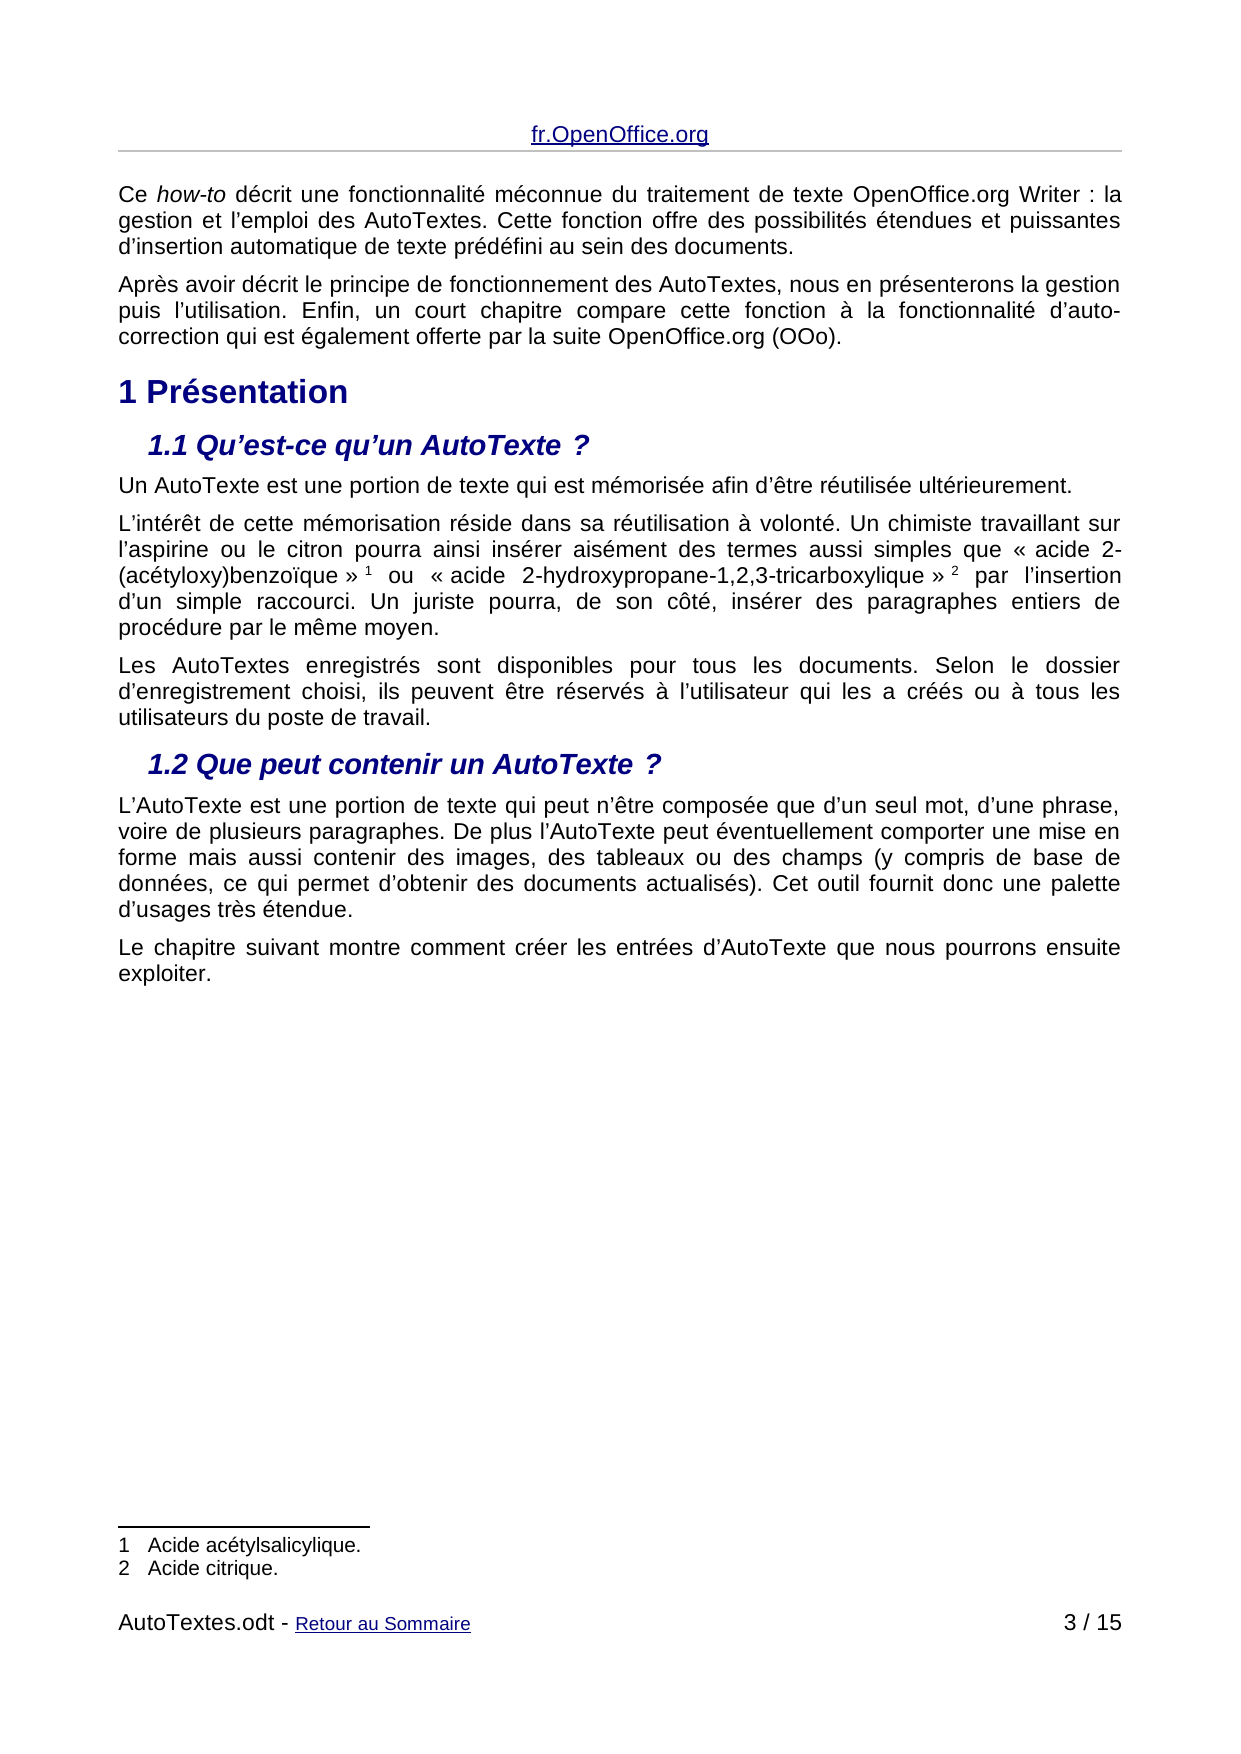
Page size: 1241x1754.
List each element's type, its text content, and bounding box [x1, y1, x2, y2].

text L’AutoTexte est une portion de texte qui peut n’être composée que d’un seul mot, d’une phrase, voire de plusieurs paragraphes. De plus l’AutoTexte peut éventuellement comporter une mise en forme mais aussi contenir des images, des tableaux ou des champs (y compris de base de données, ce qui permet d’obtenir des documents actualisés). Cet outil fournit donc une palette d’usages très étendue. [118, 793, 1122, 923]
text Acide citrique. [118, 1557, 1122, 1580]
text Après avoir décrit le principe de fonctionnement des AutoTextes, nous en présenterons la gestion puis l’utilisation. Enfin, un court chapitre compare cette fonction à la fonctionnalité d’auto-correction qui est également offerte par la suite OpenOffice.org (OOo). [118, 271, 1122, 349]
text Les AutoTextes enregistrés sont disponibles pour tous les documents. Selon le dossier d’enregistrement choisi, ils peuvent être réservés à l’utilisateur qui les a créés ou à tous les utilisateurs du poste de travail. [118, 652, 1122, 731]
text Le chapitre suivant montre comment créer les entrées d’AutoTexte que nous pourrons ensuite exploiter. [118, 934, 1122, 987]
subtitle Présentation [118, 373, 1122, 411]
text Ce how-to décrit une fonctionnalité méconnue du traitement de texte OpenOffice.org Writer : la gestion et l’emploi des AutoTextes. Cette fonction offre des possibilités étendues et puissantes d’insertion automatique de texte prédéfini au sein des documents. [118, 182, 1122, 260]
text L’intérêt de cette mémorisation réside dans sa réutilisation à volonté. Un chimiste travaillant sur l’aspirine ou le citron pourra ainsi insérer aisément des termes aussi simples que « acide 2-(acétyloxy)benzoïque » ou « acide 2-hydroxypropane-1,2,3-tricarboxylique » par l’insertion d’un simple raccourci. Un juriste pourra, de son côté, insérer des paragraphes entiers de procédure par le même moyen. [118, 511, 1122, 641]
text Un AutoTexte est une portion de texte qui est mémorisée afin d’être réutilisée ultérieurement. [118, 473, 1122, 499]
subtitle Que peut contenir un AutoTexte ? [148, 748, 1122, 781]
subtitle Qu’est-ce qu’un AutoTexte ? [148, 428, 1122, 461]
text Acide acétylsalicylique. [118, 1533, 1122, 1557]
